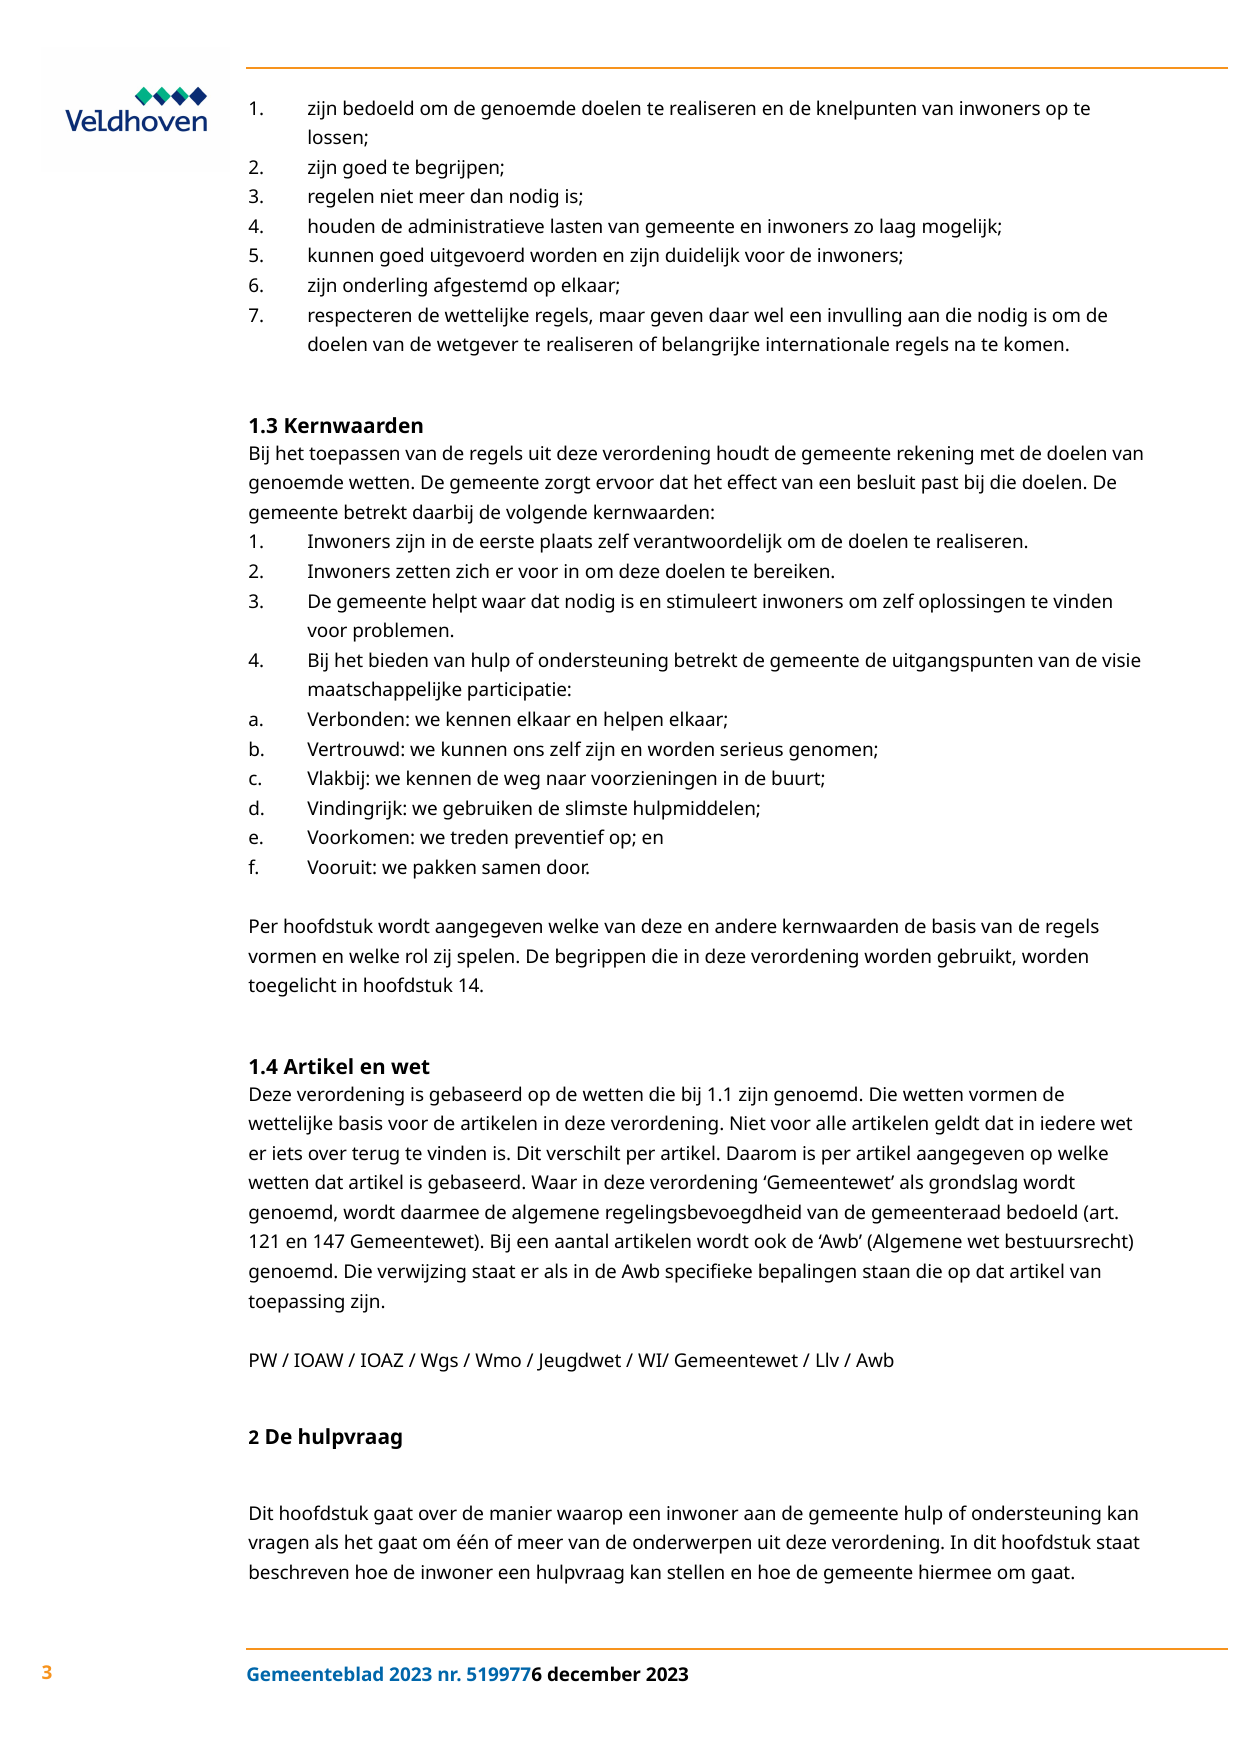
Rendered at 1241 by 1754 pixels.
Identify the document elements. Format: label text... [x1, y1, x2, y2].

list regelen niet meer dan nodig is; [248, 183, 1152, 209]
list kunnen goed uitgevoerd worden en zijn duidelijk voor de inwoners; [248, 243, 1152, 268]
list Vooruit: we pakken samen door. [248, 854, 1152, 880]
text Deze verordening is gebaseerd op de wetten die bij 1.1 zijn genoemd. Die wetten vormen de wettelijke basis voor de artikelen in deze verordening. Niet voor alle artikelen geldt dat in iedere wet er iets over terug te vinden is. Dit verschilt per artikel. Daarom is per artikel aangegeven op welke wetten dat artikel is gebaseerd. Waar in deze verordening ‘Gemeentewet’ als grondslag wordt genoemd, wordt daarmee de algemene regelingsbevoegdheid van de gemeenteraad bedoeld (art. 121 en 147 Gemeentewet). Bij een aantal artikelen wordt ook de ‘Awb’ (Algemene wet bestuursrecht) genoemd. Die verwijzing staat er als in de Awb specifieke bepalingen staan die op dat artikel van toepassing zijn. [248, 1081, 1152, 1314]
text Per hoofdstuk wordt aangegeven welke van deze en andere kernwaarden de basis van de regels vormen en welke rol zij spelen. De begrippen die in deze verordening worden gebruikt, worden toegelicht in hoofdstuk 14. [248, 913, 1152, 998]
list Voorkomen: we treden preventief op; en [248, 824, 1152, 850]
text 2 De hulpvraag [248, 1422, 1152, 1451]
list Vertrouwd: we kunnen ons zelf zijn en worden serieus genomen; [248, 736, 1152, 761]
list houden de administratieve lasten van gemeente en inwoners zo laag mogelijk; [248, 213, 1152, 239]
list Bij het bieden van hulp of ondersteuning betrekt de gemeente de uitgangspunten van de visie maatschappelijke participatie: [248, 647, 1152, 702]
list Verbonden: we kennen elkaar en helpen elkaar; [248, 706, 1152, 732]
text Dit hoofdstuk gaat over de manier waarop een inwoner aan de gemeente hulp of ondersteuning kan vragen als het gaat om één of meer van de onderwerpen uit deze verordening. In dit hoofdstuk staat beschreven hoe de inwoner een hulpvraag kan stellen en hoe de gemeente hiermee om gaat. [248, 1500, 1152, 1585]
picture [41, 47, 231, 172]
text 1.3 Kernwaarden [248, 411, 1152, 440]
list De gemeente helpt waar dat nodig is en stimuleert inwoners om zelf oplossingen te vinden voor problemen. [248, 588, 1152, 643]
list zijn onderling afgestemd op elkaar; [248, 272, 1152, 298]
list Vlakbij: we kennen de weg naar voorzieningen in de buurt; [248, 765, 1152, 791]
list respecteren de wettelijke regels, maar geven daar wel een invulling aan die nodig is om de doelen van de wetgever te realiseren of belangrijke internationale regels na te komen. [248, 302, 1152, 357]
list zijn bedoeld om de genoemde doelen te realiseren en de knelpunten van inwoners op te lossen; [248, 95, 1152, 150]
list Inwoners zijn in de eerste plaats zelf verantwoordelijk om de doelen te realiseren. [248, 529, 1152, 554]
text 1.4 Artikel en wet [248, 1052, 1152, 1081]
list Vindingrijk: we gebruiken de slimste hulpmiddelen; [248, 795, 1152, 821]
list zijn goed te begrijpen; [248, 154, 1152, 180]
text Bij het toepassen van de regels uit deze verordening houdt de gemeente rekening met de doelen van genoemde wetten. De gemeente zorgt ervoor dat het effect van een besluit past bij die doelen. De gemeente betrekt daarbij de volgende kernwaarden: [248, 440, 1152, 525]
list Inwoners zetten zich er voor in om deze doelen te bereiken. [248, 558, 1152, 584]
text PW / IOAW / IOAZ / Wgs / Wmo / Jeugdwet / WI/ Gemeentewet / Llv / Awb [248, 1347, 1152, 1373]
